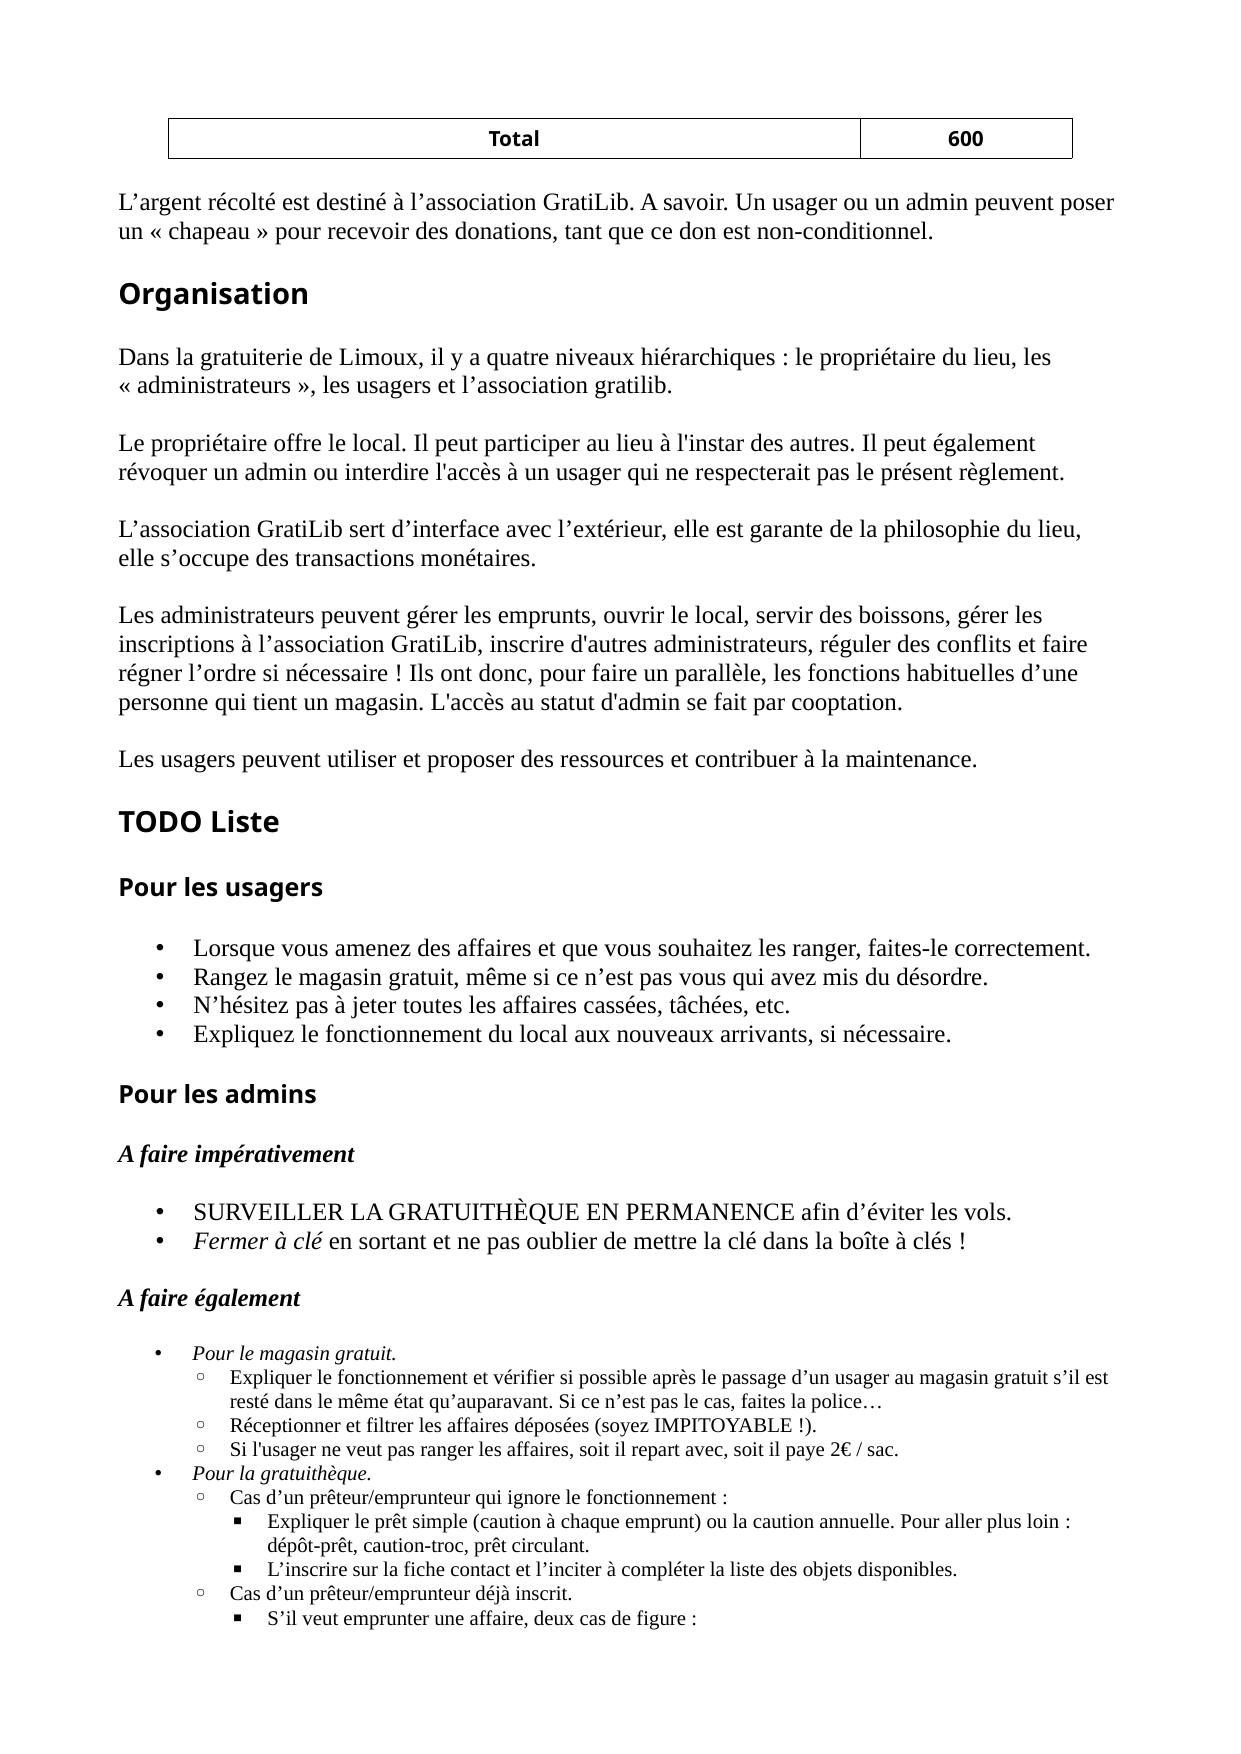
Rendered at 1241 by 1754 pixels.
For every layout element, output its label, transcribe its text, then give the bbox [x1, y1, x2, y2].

list Expliquez le fonctionnement du local aux nouveaux arrivants, si nécessaire. [156, 1019, 1122, 1048]
list Fermer à clé en sortant et ne pas oublier de mettre la clé dans la boîte à clés ! [156, 1226, 1122, 1254]
text Les usagers peuvent utiliser et proposer des ressources et contribuer à la maintenance. [118, 744, 1122, 773]
list Réceptionner et filtrer les affaires déposées (soyez IMPITOYABLE !). [192, 1413, 1122, 1437]
text TODO Liste [118, 802, 1122, 841]
text Pour les admins [118, 1077, 1122, 1111]
list Cas d’un prêteur/emprunteur déjà inscrit. [192, 1581, 1122, 1605]
table_cell 600 [861, 119, 1072, 158]
list L’inscrire sur la fiche contact et l’inciter à compléter la liste des objets disponibles. [229, 1557, 1122, 1581]
list Expliquer le prêt simple (caution à chaque emprunt) ou la caution annuelle. Pour aller plus loin : dépôt-prêt, caution-troc, prêt circulant. [229, 1509, 1122, 1557]
text Pour les usagers [118, 870, 1122, 904]
list Si l'usager ne veut pas ranger les affaires, soit il repart avec, soit il paye 2€ / sac. [192, 1437, 1122, 1461]
list SURVEILLER LA GRATUITHÈQUE EN PERMANENCE afin d’éviter les vols. [156, 1197, 1122, 1226]
text Organisation [118, 273, 1122, 313]
text Les administrateurs peuvent gérer les emprunts, ouvrir le local, servir des boissons, gérer les inscriptions à l’association GratiLib, inscrire d'autres administrateurs, réguler des conflits et faire régner l’ordre si nécessaire ! Ils ont donc, pour faire un parallèle, les fonctions habituelles d’une personne qui tient un magasin. L'accès au statut d'admin se fait par cooptation. [118, 600, 1122, 715]
list S’il veut emprunter une affaire, deux cas de figure : [229, 1605, 1122, 1629]
table_cell Total [169, 119, 860, 158]
text A faire impérativement [118, 1139, 1122, 1168]
text L’association GratiLib sert d’interface avec l’extérieur, elle est garante de la philosophie du lieu, elle s’occupe des transactions monétaires. [118, 514, 1122, 572]
text Le propriétaire offre le local. Il peut participer au lieu à l'instar des autres. Il peut également révoquer un admin ou interdire l'accès à un usager qui ne respecterait pas le présent règlement. [118, 428, 1122, 485]
list Cas d’un prêteur/emprunteur qui ignore le fonctionnement : [192, 1485, 1122, 1509]
list Expliquer le fonctionnement et vérifier si possible après le passage d’un usager au magasin gratuit s’il est resté dans le même état qu’auparavant. Si ce n’est pas le cas, faites la police… [192, 1365, 1122, 1413]
list Lorsque vous amenez des affaires et que vous souhaitez les ranger, faites-le correctement. [156, 933, 1122, 962]
text Dans la gratuiterie de Limoux, il y a quatre niveaux hiérarchiques : le propriétaire du lieu, les « administrateurs », les usagers et l’association gratilib. [118, 342, 1122, 399]
text A faire également [118, 1283, 1122, 1312]
text L’argent récolté est destiné à l’association GratiLib. A savoir. Un usager ou un admin peuvent poser un « chapeau » pour recevoir des donations, tant que ce don est non-conditionnel. [118, 187, 1122, 244]
list Pour la gratuithèque. [154, 1461, 1122, 1485]
list Rangez le magasin gratuit, même si ce n’est pas vous qui avez mis du désordre. [156, 962, 1122, 990]
list Pour le magasin gratuit. [154, 1341, 1122, 1365]
list N’hésitez pas à jeter toutes les affaires cassées, tâchées, etc. [156, 990, 1122, 1019]
